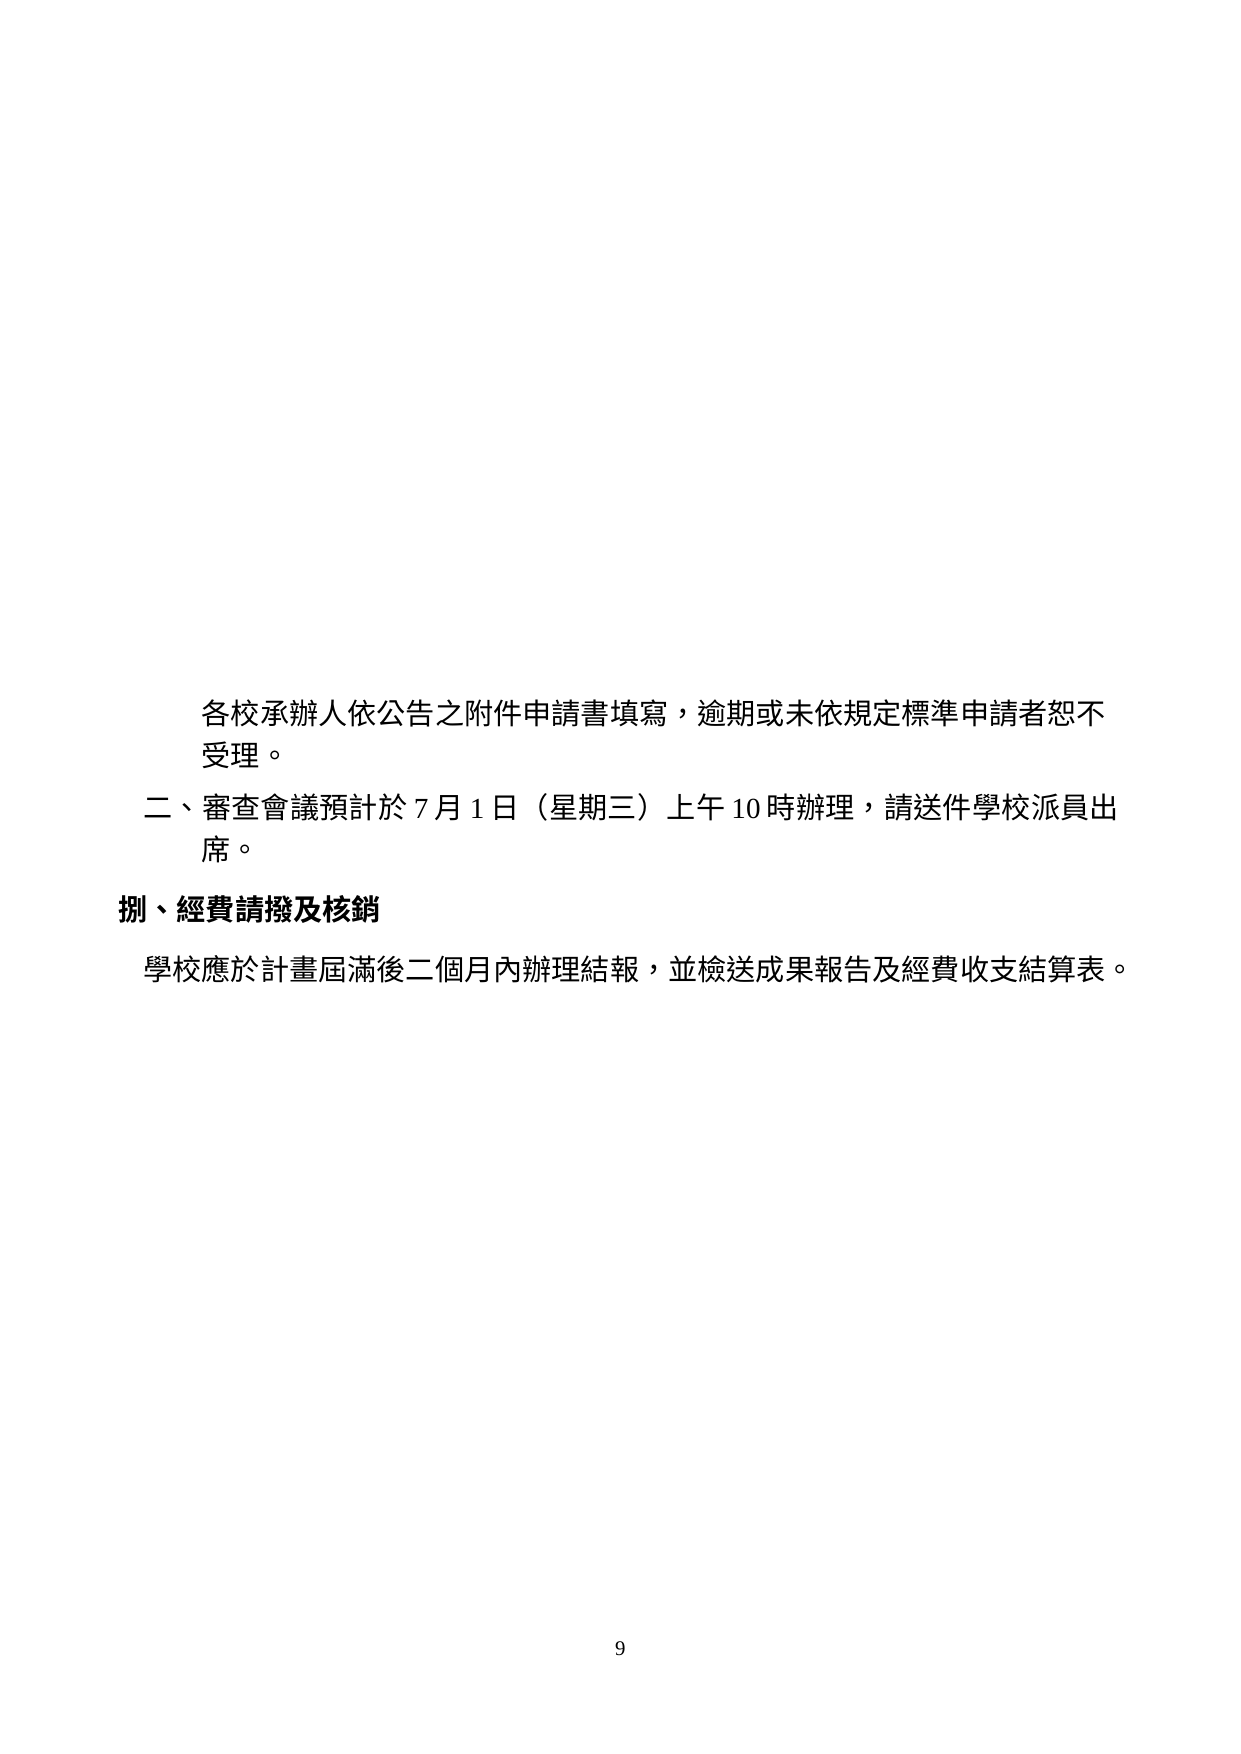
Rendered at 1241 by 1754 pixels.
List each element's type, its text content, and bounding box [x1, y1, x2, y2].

text 學校應於計畫屆滿後二個月內辦理結報，並檢送成果報告及經費收支結算表。 [143, 947, 1119, 989]
text 各校承辦人依公告之附件申請書填寫，逾期或未依規定標準申請者恕不受理。 [143, 691, 1119, 774]
text 捌、經費請撥及核銷 [118, 887, 1119, 929]
text 二、審查會議預計於7月1日（星期三）上午10時辦理，請送件學校派員出席。 [143, 785, 1119, 868]
